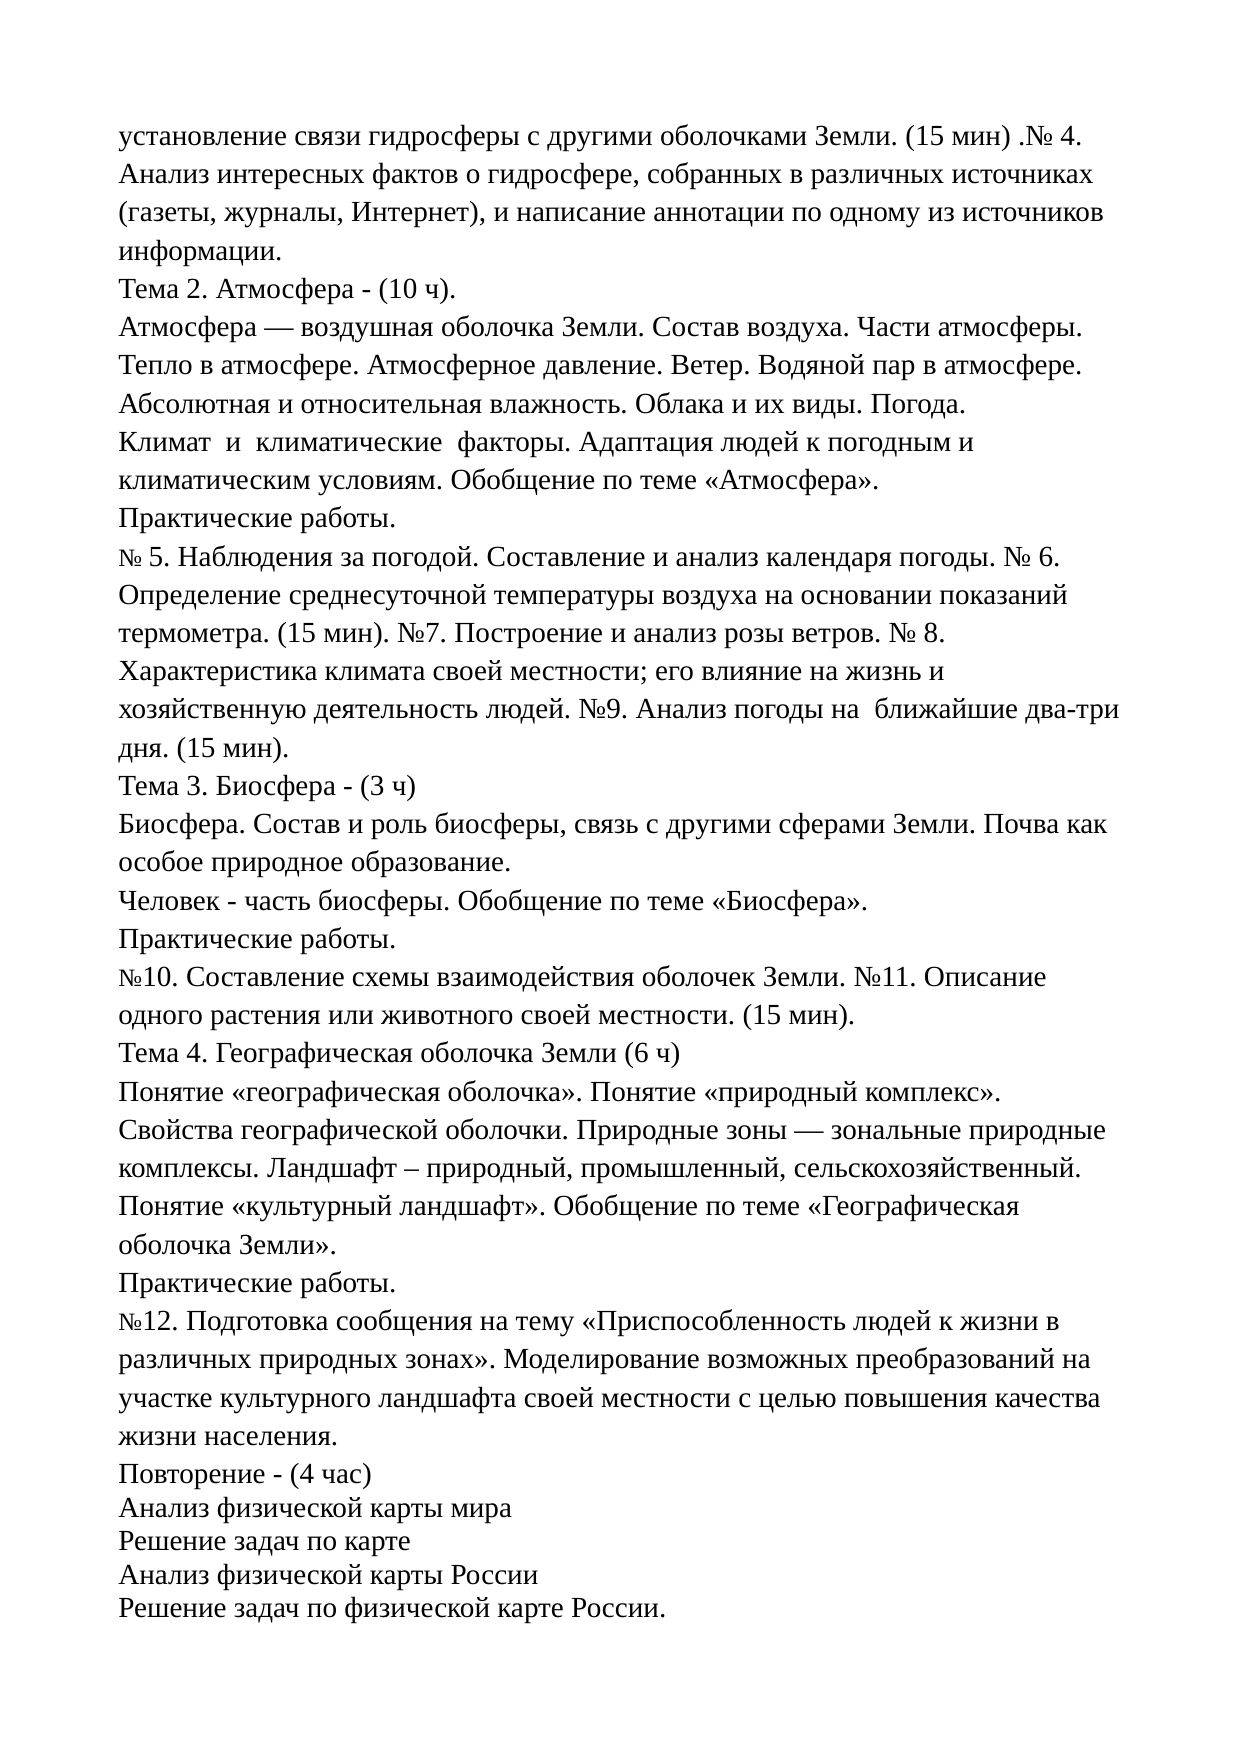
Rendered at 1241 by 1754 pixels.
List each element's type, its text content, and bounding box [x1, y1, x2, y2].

text Тема 4. Географическая оболочка Земли (6 ч) [118, 1036, 1122, 1069]
text № 5. Наблюдения за погодой. Составление и анализ календаря погоды. № 6. Определение среднесуточной температуры воздуха на основании показаний термометра. (15 мин). №7. Построение и анализ розы ветров. № 8. Характеристика климата своей местности; его влияние на жизнь и хозяйственную деятельность людей. №9. Анализ погоды на ближайшие два-три дня. (15 мин). [118, 539, 1122, 763]
text №10. Составление схемы взаимодействия оболочек Земли. №11. Описание одного растения или животного своей местности. (15 мин). [118, 959, 1122, 1031]
text Биосфера. Состав и роль биосферы, связь с другими сферами Земли. Почва как особое природное образование. [118, 806, 1122, 878]
text Тепло в атмосфере. Атмосферное давление. Ветер. Водяной пар в атмосфере. Абсолютная и относительная влажность. Облака и их виды. Погода. [118, 347, 1122, 419]
text Практические работы. [118, 500, 1122, 534]
text Атмосфера — воздушная оболочка Земли. Состав воздуха. Части атмосферы. [118, 309, 1122, 343]
text Практические работы. [118, 1265, 1122, 1298]
table_header Повторение - (4 час) Анализ физической карты мира Решение задач по карте Анализ физической карты России Решение задач по физической карте России. [118, 1456, 1122, 1624]
text Тема 2. Атмосфера - (10 ч). [118, 271, 1122, 304]
text Практические работы. [118, 921, 1122, 954]
text Человек - часть биосферы. Обобщение по теме «Биосфера». [118, 883, 1122, 916]
text установление связи гидросферы с другими оболочками Земли. (15 мин) .№ 4. Анализ интересных фактов о гидросфере, собранных в различных источниках (газеты, журналы, Интернет), и написание аннотации по одному из источников информации. [118, 118, 1122, 266]
text Понятие «географическая оболочка». Понятие «природный комплекс». Свойства географической оболочки. Природные зоны — зональные природные комплексы. Ландшафт – природный, промышленный, сельскохозяйственный. Понятие «культурный ландшафт». Обобщение по теме «Географическая оболочка Земли». [118, 1074, 1122, 1260]
text Климат и климатические факторы. Адаптация людей к погодным и климатическим условиям. Обобщение по теме «Атмосфера». [118, 424, 1122, 496]
text Тема 3. Биосфера - (3 ч) [118, 768, 1122, 802]
text №12. Подготовка сообщения на тему «Приспособленность людей к жизни в различных природных зонах». Моделирование возможных преобразований на участке культурного ландшафта своей местности с целью повышения качества жизни населения. [118, 1303, 1122, 1451]
